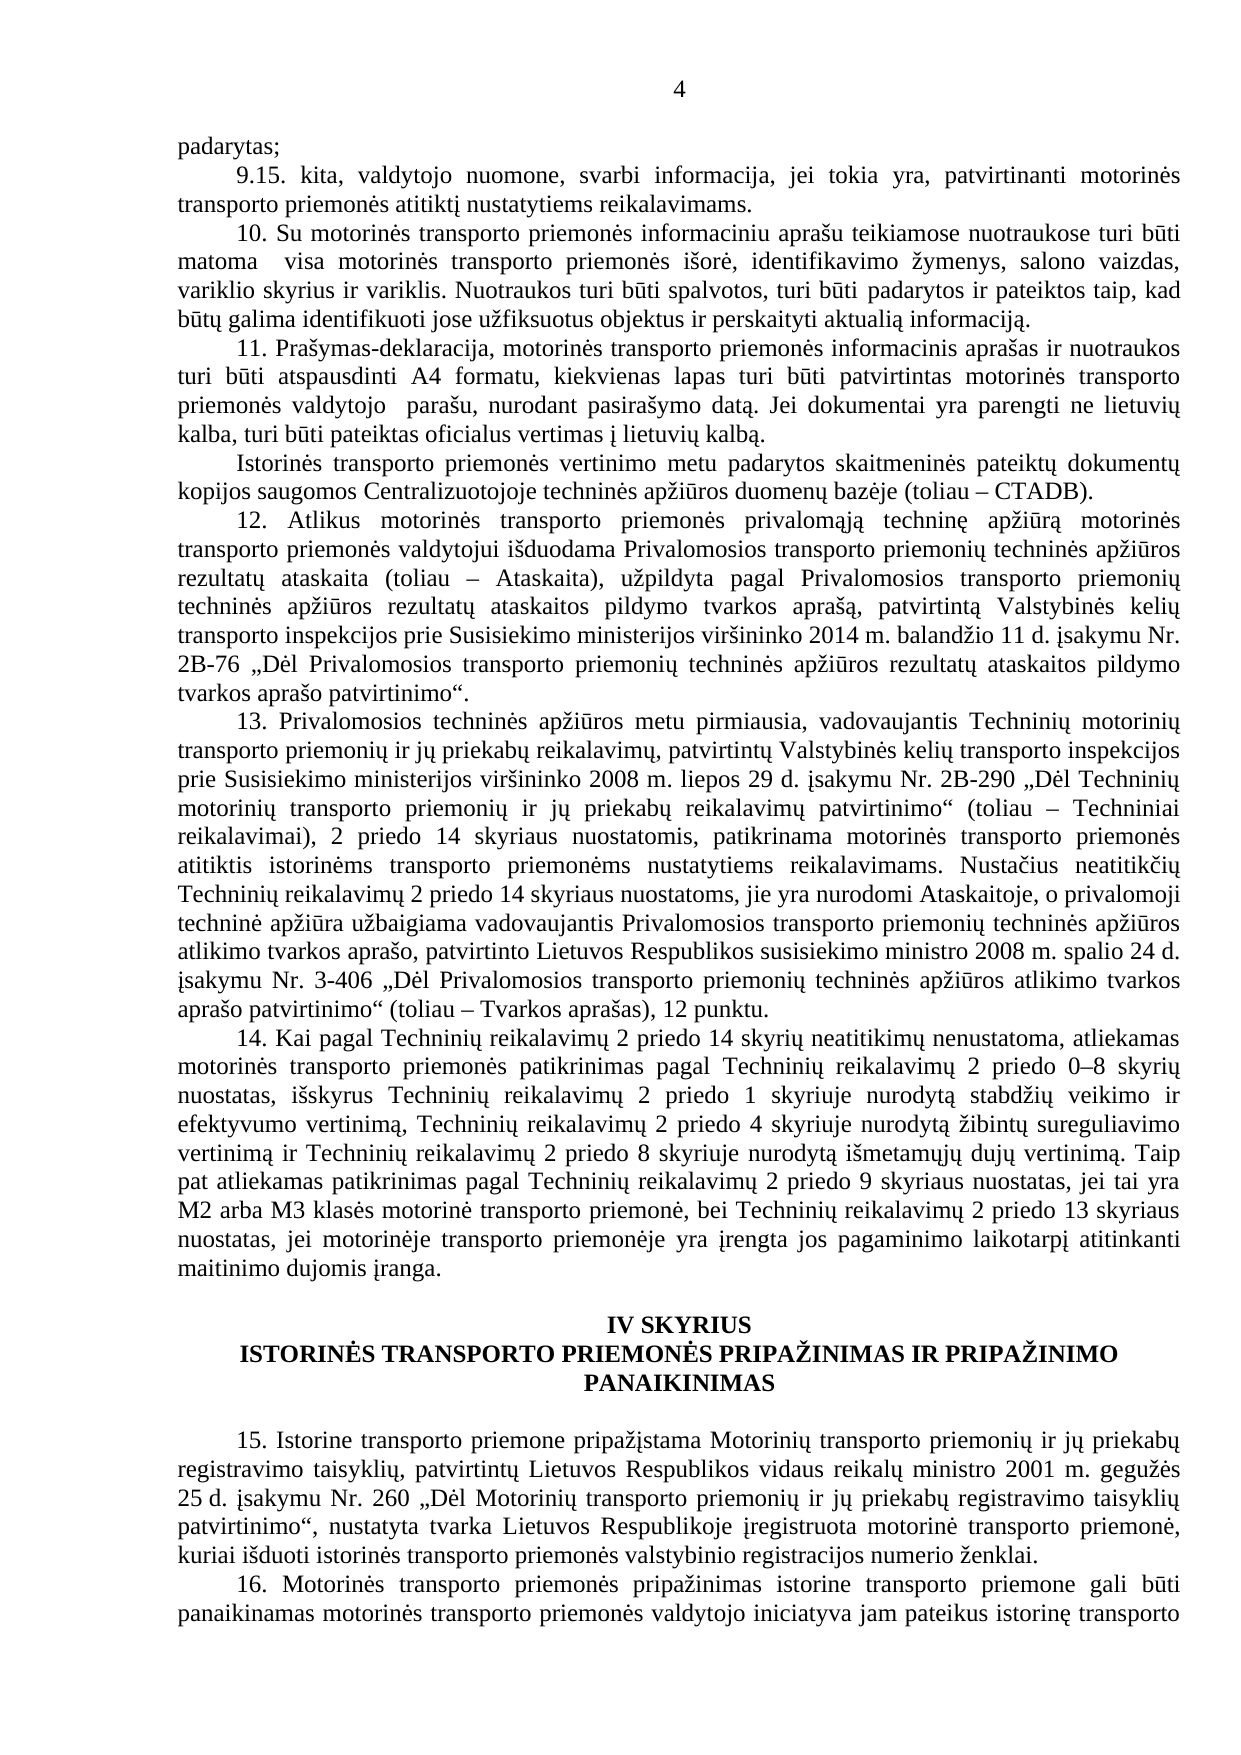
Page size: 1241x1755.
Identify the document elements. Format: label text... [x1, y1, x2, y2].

text 16. Motorinės transporto priemonės pripažinimas istorine transporto priemone gali būti panaikinamas motorinės transporto priemonės valdytojo iniciatyva jam pateikus istorinę transporto [177, 1569, 1181, 1626]
text IV SKYRIUS [177, 1310, 1181, 1339]
text 12. Atlikus motorinės transporto priemonės privalomąją techninę apžiūrą motorinės transporto priemonės valdytojui išduodama Privalomosios transporto priemonių techninės apžiūros rezultatų ataskaita (toliau – Ataskaita), užpildyta pagal Privalomosios transporto priemonių techninės apžiūros rezultatų ataskaitos pildymo tvarkos aprašą, patvirtintą Valstybinės kelių transporto inspekcijos prie Susisiekimo ministerijos viršininko 2014 m. balandžio 11 d. įsakymu Nr. 2B-76 „Dėl Privalomosios transporto priemonių techninės apžiūros rezultatų ataskaitos pildymo tvarkos aprašo patvirtinimo“. [177, 505, 1181, 706]
text padarytas; [177, 131, 1181, 160]
text 15. Istorine transporto priemone pripažįstama Motorinių transporto priemonių ir jų priekabų registravimo taisyklių, patvirtintų Lietuvos Respublikos vidaus reikalų ministro 2001 m. gegužės 25 d. įsakymu Nr. 260 „Dėl Motorinių transporto priemonių ir jų priekabų registravimo taisyklių patvirtinimo“, nustatyta tvarka Lietuvos Respublikoje įregistruota motorinė transporto priemonė, kuriai išduoti istorinės transporto priemonės valstybinio registracijos numerio ženklai. [177, 1425, 1181, 1569]
text 13. Privalomosios techninės apžiūros metu pirmiausia, vadovaujantis Techninių motorinių transporto priemonių ir jų priekabų reikalavimų, patvirtintų Valstybinės kelių transporto inspekcijos prie Susisiekimo ministerijos viršininko 2008 m. liepos 29 d. įsakymu Nr. 2B-290 „Dėl Techninių motorinių transporto priemonių ir jų priekabų reikalavimų patvirtinimo“ (toliau – Techniniai reikalavimai), 2 priedo 14 skyriaus nuostatomis, patikrinama motorinės transporto priemonės atitiktis istorinėms transporto priemonėms nustatytiems reikalavimams. Nustačius neatitikčių Techninių reikalavimų 2 priedo 14 skyriaus nuostatoms, jie yra nurodomi Ataskaitoje, o privalomoji techninė apžiūra užbaigiama vadovaujantis Privalomosios transporto priemonių techninės apžiūros atlikimo tvarkos aprašo, patvirtinto Lietuvos Respublikos susisiekimo ministro 2008 m. spalio 24 d. įsakymu Nr. 3-406 „Dėl Privalomosios transporto priemonių techninės apžiūros atlikimo tvarkos aprašo patvirtinimo“ (toliau – Tvarkos aprašas), 12 punktu. [177, 706, 1181, 1023]
text Istorinės transporto priemonės vertinimo metu padarytos skaitmeninės pateiktų dokumentų kopijos saugomos Centralizuotojoje techninės apžiūros duomenų bazėje (toliau – CTADB). [177, 448, 1181, 505]
text 10. Su motorinės transporto priemonės informaciniu aprašu teikiamose nuotraukose turi būti matoma visa motorinės transporto priemonės išorė, identifikavimo žymenys, salono vaizdas, variklio skyrius ir variklis. Nuotraukos turi būti spalvotos, turi būti padarytos ir pateiktos taip, kad būtų galima identifikuoti jose užfiksuotus objektus ir perskaityti aktualią informaciją. [177, 218, 1181, 333]
text 9.15. kita, valdytojo nuomone, svarbi informacija, jei tokia yra, patvirtinanti motorinės transporto priemonės atitiktį nustatytiems reikalavimams. [177, 160, 1181, 218]
text 11. Prašymas-deklaracija, motorinės transporto priemonės informacinis aprašas ir nuotraukos turi būti atspausdinti A4 formatu, kiekvienas lapas turi būti patvirtintas motorinės transporto priemonės valdytojo parašu, nurodant pasirašymo datą. Jei dokumentai yra parengti ne lietuvių kalba, turi būti pateiktas oficialus vertimas į lietuvių kalbą. [177, 333, 1181, 448]
text IStorinĖS transporto priemonĖS PRIPAŽINIMAS ir pripažinimo panaikinimas [177, 1339, 1181, 1396]
text 14. Kai pagal Techninių reikalavimų 2 priedo 14 skyrių neatitikimų nenustatoma, atliekamas motorinės transporto priemonės patikrinimas pagal Techninių reikalavimų 2 priedo 0–8 skyrių nuostatas, išskyrus Techninių reikalavimų 2 priedo 1 skyriuje nurodytą stabdžių veikimo ir efektyvumo vertinimą, Techninių reikalavimų 2 priedo 4 skyriuje nurodytą žibintų sureguliavimo vertinimą ir Techninių reikalavimų 2 priedo 8 skyriuje nurodytą išmetamųjų dujų vertinimą. Taip pat atliekamas patikrinimas pagal Techninių reikalavimų 2 priedo 9 skyriaus nuostatas, jei tai yra M2 arba M3 klasės motorinė transporto priemonė, bei Techninių reikalavimų 2 priedo 13 skyriaus nuostatas, jei motorinėje transporto priemonėje yra įrengta jos pagaminimo laikotarpį atitinkanti maitinimo dujomis įranga. [177, 1023, 1181, 1281]
